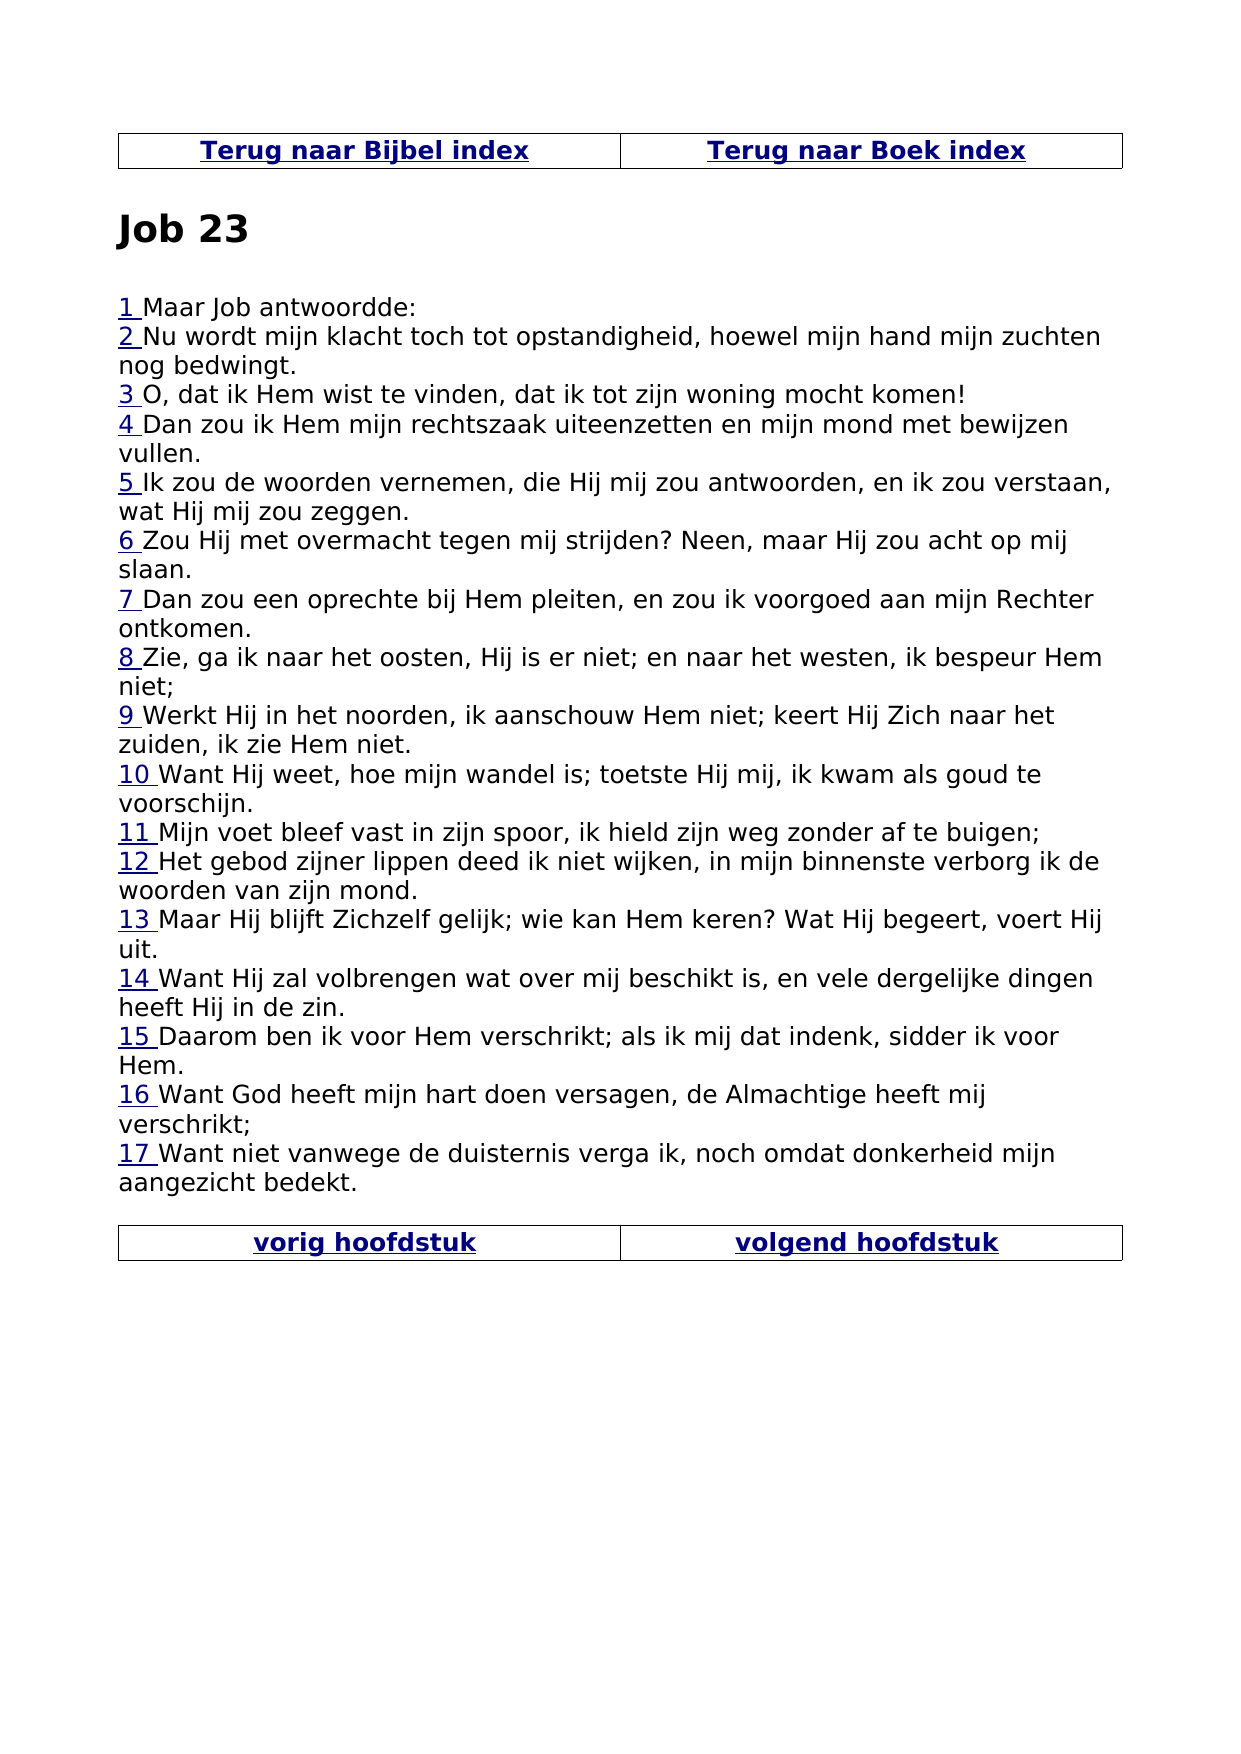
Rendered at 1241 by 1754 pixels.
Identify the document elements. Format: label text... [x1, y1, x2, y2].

table_header volgend hoofdstuk [621, 1226, 1122, 1260]
table_header Terug naar Boek index [621, 134, 1122, 168]
subtitle Job 23 [118, 208, 1122, 252]
table_header Terug naar Bijbel index [119, 134, 620, 168]
text 1 Maar Job antwoordde: 2 Nu wordt mijn klacht toch tot opstandigheid, hoewel mijn hand mijn zuchten nog bedwingt. 3 O, dat ik Hem wist te vinden, dat ik tot zijn woning mocht komen! 4 Dan zou ik Hem mijn rechtszaak uiteenzetten en mijn mond met bewijzen vullen. 5 Ik zou de woorden vernemen, die Hij mij zou antwoorden, en ik zou verstaan, wat Hij mij zou zeggen. 6 Zou Hij met overmacht tegen mij strijden? Neen, maar Hij zou acht op mij slaan. 7 Dan zou een oprechte bij Hem pleiten, en zou ik voorgoed aan mijn Rechter ontkomen. 8 Zie, ga ik naar het oosten, Hij is er niet; en naar het westen, ik bespeur Hem niet; 9 Werkt Hij in het noorden, ik aanschouw Hem niet; keert Hij Zich naar het zuiden, ik zie Hem niet. 10 Want Hij weet, hoe mijn wandel is; toetste Hij mij, ik kwam als goud te voorschijn. 11 Mijn voet bleef vast in zijn spoor, ik hield zijn weg zonder af te buigen; 12 Het gebod zijner lippen deed ik niet wijken, in mijn binnenste verborg ik de woorden van zijn mond. 13 Maar Hij blijft Zichzelf gelijk; wie kan Hem keren? Wat Hij begeert, voert Hij uit. 14 Want Hij zal volbrengen wat over mij beschikt is, en vele dergelijke dingen heeft Hij in de zin. 15 Daarom ben ik voor Hem verschrikt; als ik mij dat indenk, sidder ik voor Hem. 16 Want God heeft mijn hart doen versagen, de Almachtige heeft mij verschrikt; 17 Want niet vanwege de duisternis verga ik, noch omdat donkerheid mijn aangezicht bedekt. [118, 264, 1122, 1197]
table_header vorig hoofdstuk [119, 1226, 620, 1260]
